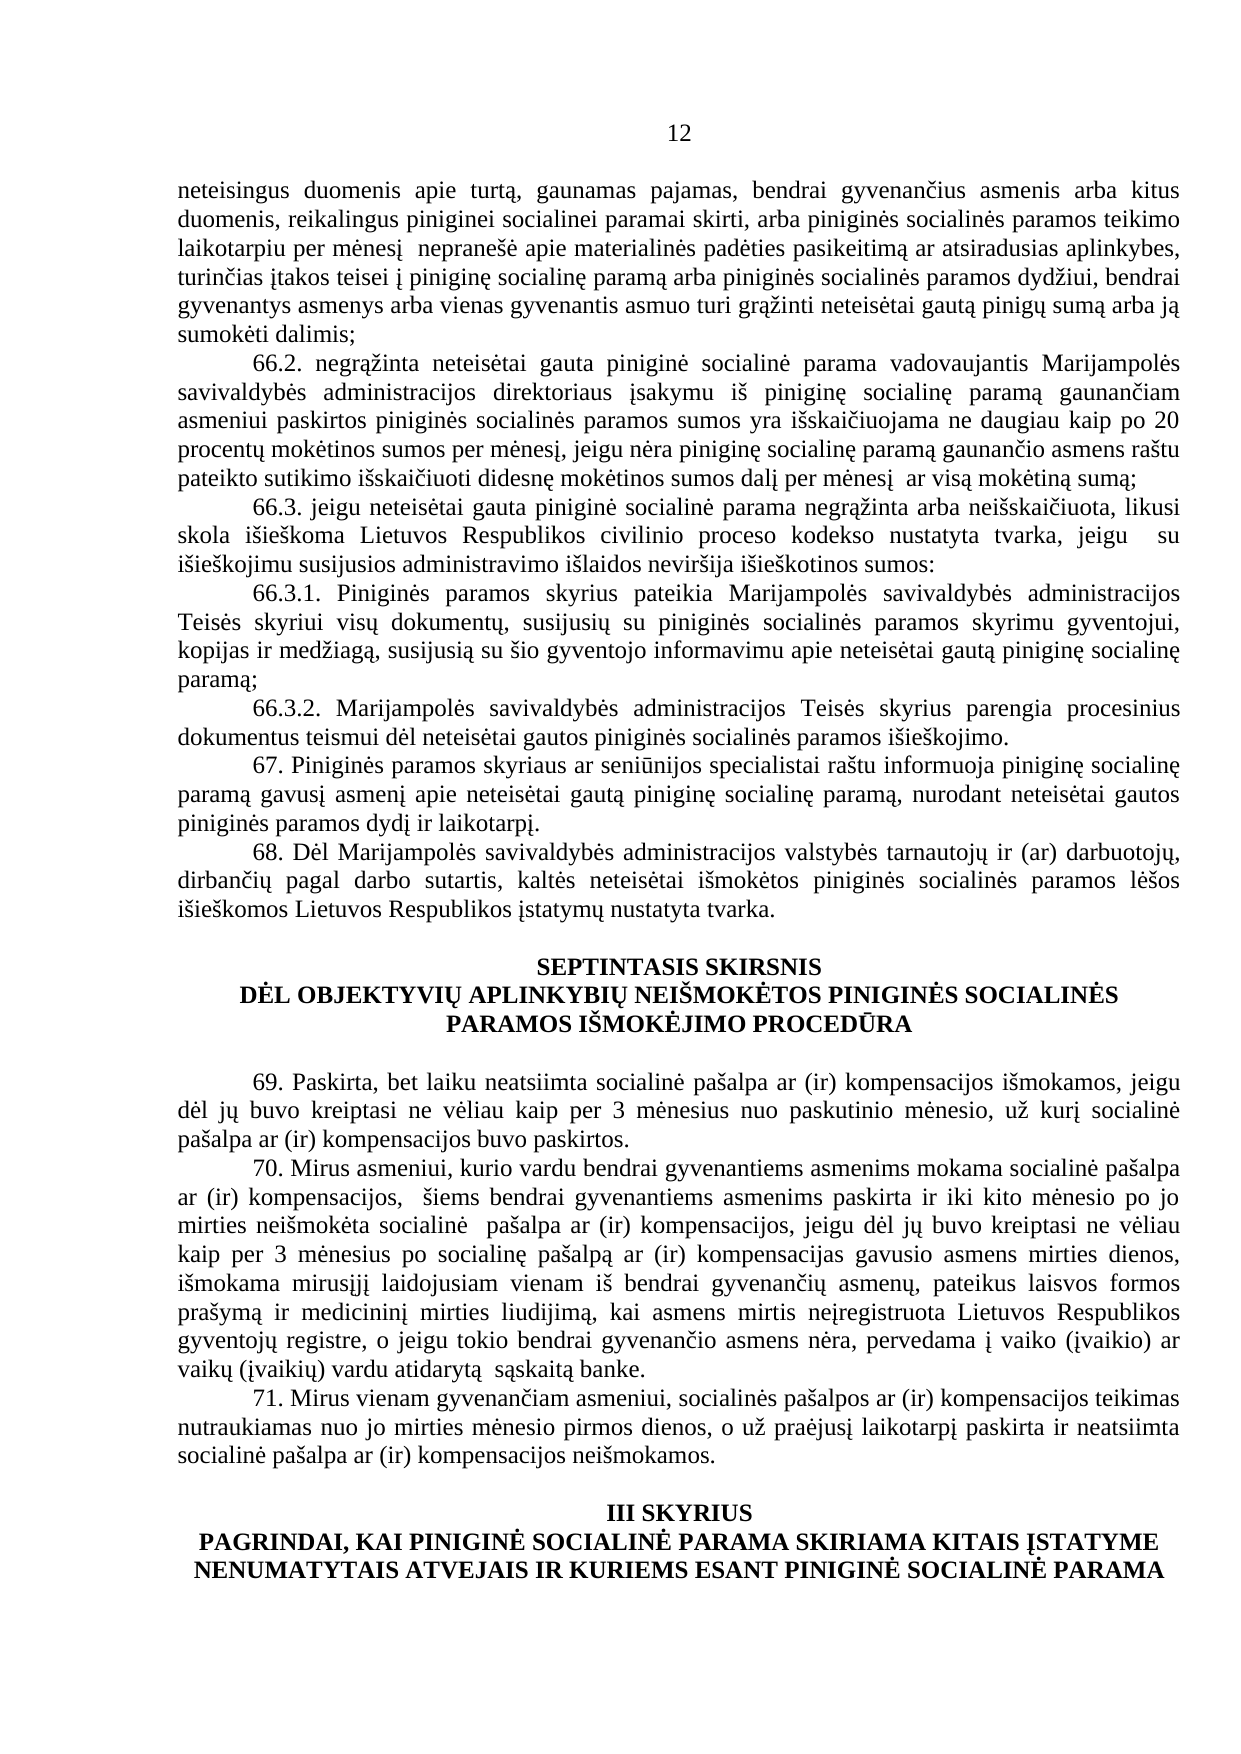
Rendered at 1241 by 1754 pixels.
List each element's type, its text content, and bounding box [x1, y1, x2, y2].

text 70. Mirus asmeniui, kurio vardu bendrai gyvenantiems asmenims mokama socialinė pašalpa ar (ir) kompensacijos, šiems bendrai gyvenantiems asmenims paskirta ir iki kito mėnesio po jo mirties neišmokėta socialinė pašalpa ar (ir) kompensacijos, jeigu dėl jų buvo kreiptasi ne vėliau kaip per 3 mėnesius po socialinę pašalpą ar (ir) kompensacijas gavusio asmens mirties dienos, išmokama mirusįjį laidojusiam vienam iš bendrai gyvenančių asmenų, pateikus laisvos formos prašymą ir medicininį mirties liudijimą, kai asmens mirtis neįregistruota Lietuvos Respublikos gyventojų registre, o jeigu tokio bendrai gyvenančio asmens nėra, pervedama į vaiko (įvaikio) ar vaikų (įvaikių) vardu atidarytą sąskaitą banke. [177, 1153, 1181, 1383]
text SEPTINTASIS SKIRSNIS [177, 952, 1181, 981]
text DĖL OBJEKTYVIŲ APLINKYBIŲ NEIŠMOKĖTOS PINIGINĖS SOCIALINĖS PARAMOS IŠMOKĖJIMO PROCEDŪRA [177, 981, 1181, 1038]
text 68. Dėl Marijampolės savivaldybės administracijos valstybės tarnautojų ir (ar) darbuotojų, dirbančių pagal darbo sutartis, kaltės neteisėtai išmokėtos piniginės socialinės paramos lėšos išieškomos Lietuvos Respublikos įstatymų nustatyta tvarka. [177, 837, 1181, 923]
text 66.3. jeigu neteisėtai gauta piniginė socialinė parama negrąžinta arba neišskaičiuota, likusi skola išieškoma Lietuvos Respublikos civilinio proceso kodekso nustatyta tvarka, jeigu su išieškojimu susijusios administravimo išlaidos neviršija išieškotinos sumos: [177, 492, 1181, 578]
text III SKYRIUS [177, 1498, 1181, 1527]
text 67. Piniginės paramos skyriaus ar seniūnijos specialistai raštu informuoja piniginę socialinę paramą gavusį asmenį apie neteisėtai gautą piniginę socialinę paramą, nurodant neteisėtai gautos piniginės paramos dydį ir laikotarpį. [177, 751, 1181, 837]
text 69. Paskirta, bet laiku neatsiimta socialinė pašalpa ar (ir) kompensacijos išmokamos, jeigu dėl jų buvo kreiptasi ne vėliau kaip per 3 mėnesius nuo paskutinio mėnesio, už kurį socialinė pašalpa ar (ir) kompensacijos buvo paskirtos. [177, 1067, 1181, 1153]
text PAGRINDAI, KAI PINIGINĖ SOCIALINĖ PARAMA SKIRIAMA KITAIS ĮSTATYME NENUMATYTAIS ATVEJAIS IR KURIEMS ESANT PINIGINĖ SOCIALINĖ PARAMA [177, 1527, 1181, 1584]
text neteisingus duomenis apie turtą, gaunamas pajamas, bendrai gyvenančius asmenis arba kitus duomenis, reikalingus piniginei socialinei paramai skirti, arba piniginės socialinės paramos teikimo laikotarpiu per mėnesį nepranešė apie materialinės padėties pasikeitimą ar atsiradusias aplinkybes, turinčias įtakos teisei į piniginę socialinę paramą arba piniginės socialinės paramos dydžiui, bendrai gyvenantys asmenys arba vienas gyvenantis asmuo turi grąžinti neteisėtai gautą pinigų sumą arba ją sumokėti dalimis; [177, 176, 1181, 348]
text 66.3.1. Piniginės paramos skyrius pateikia Marijampolės savivaldybės administracijos Teisės skyriui visų dokumentų, susijusių su piniginės socialinės paramos skyrimu gyventojui, kopijas ir medžiagą, susijusią su šio gyventojo informavimu apie neteisėtai gautą piniginę socialinę paramą; [177, 578, 1181, 693]
text 66.3.2. Marijampolės savivaldybės administracijos Teisės skyrius parengia procesinius dokumentus teismui dėl neteisėtai gautos piniginės socialinės paramos išieškojimo. [177, 693, 1181, 751]
text 66.2. negrąžinta neteisėtai gauta piniginė socialinė parama vadovaujantis Marijampolės savivaldybės administracijos direktoriaus įsakymu iš piniginę socialinę paramą gaunančiam asmeniui paskirtos piniginės socialinės paramos sumos yra išskaičiuojama ne daugiau kaip po 20 procentų mokėtinos sumos per mėnesį, jeigu nėra piniginę socialinę paramą gaunančio asmens raštu pateikto sutikimo išskaičiuoti didesnę mokėtinos sumos dalį per mėnesį ar visą mokėtiną sumą; [177, 348, 1181, 492]
text 71. Mirus vienam gyvenančiam asmeniui, socialinės pašalpos ar (ir) kompensacijos teikimas nutraukiamas nuo jo mirties mėnesio pirmos dienos, o už praėjusį laikotarpį paskirta ir neatsiimta socialinė pašalpa ar (ir) kompensacijos neišmokamos. [177, 1383, 1181, 1469]
